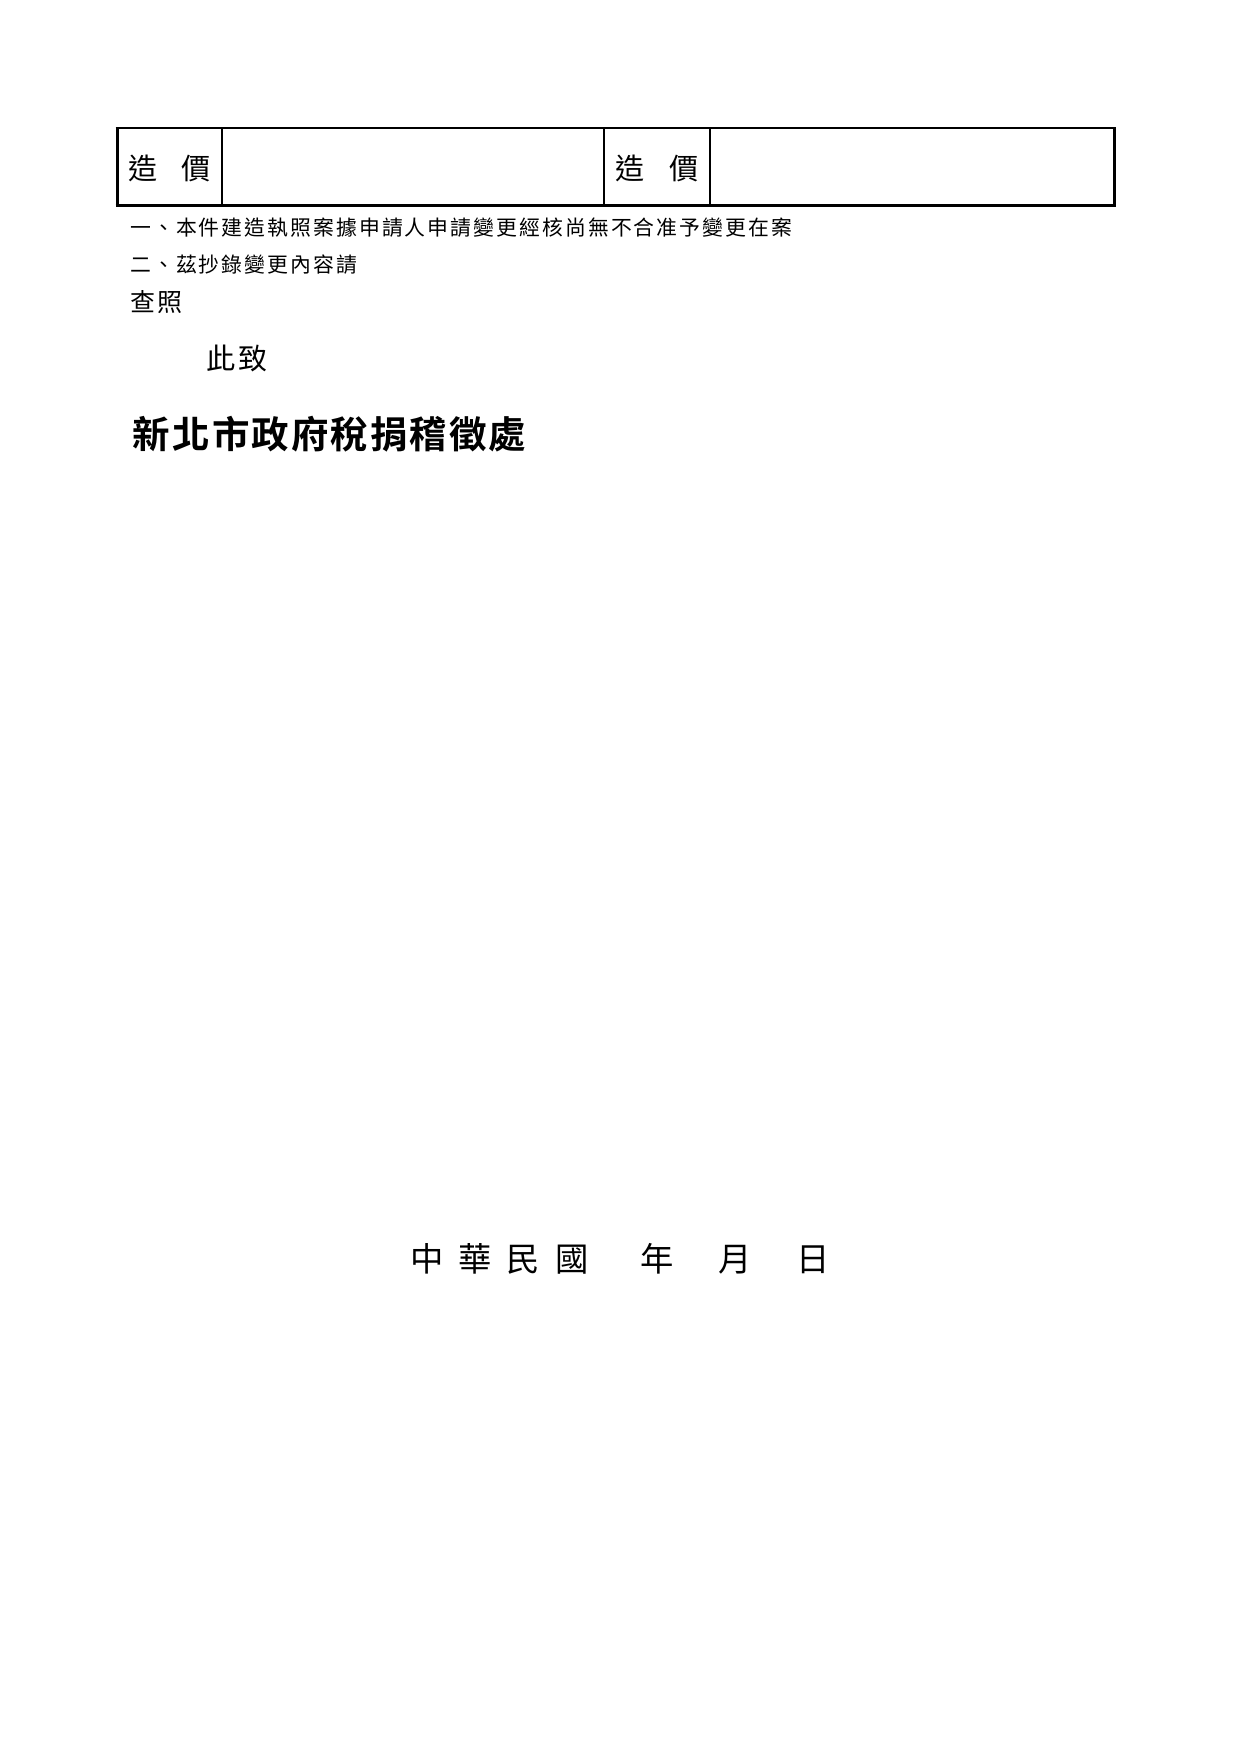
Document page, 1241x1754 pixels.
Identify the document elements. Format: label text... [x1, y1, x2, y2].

text 此致 [149, 320, 1110, 395]
text 查照 [130, 282, 1110, 320]
table_cell [223, 129, 603, 204]
text 新北市政府稅捐稽徵處 [133, 395, 1110, 470]
table_cell 造價 [119, 129, 221, 204]
text 中 華 民 國 年 月 日 [130, 1220, 1110, 1295]
table_cell 造價 [605, 129, 709, 204]
table_cell [711, 129, 1113, 204]
text 二、茲抄錄變更內容請 [130, 245, 1110, 282]
text 一、本件建造執照案據申請人申請變更經核尚無不合准予變更在案 [130, 207, 1110, 245]
